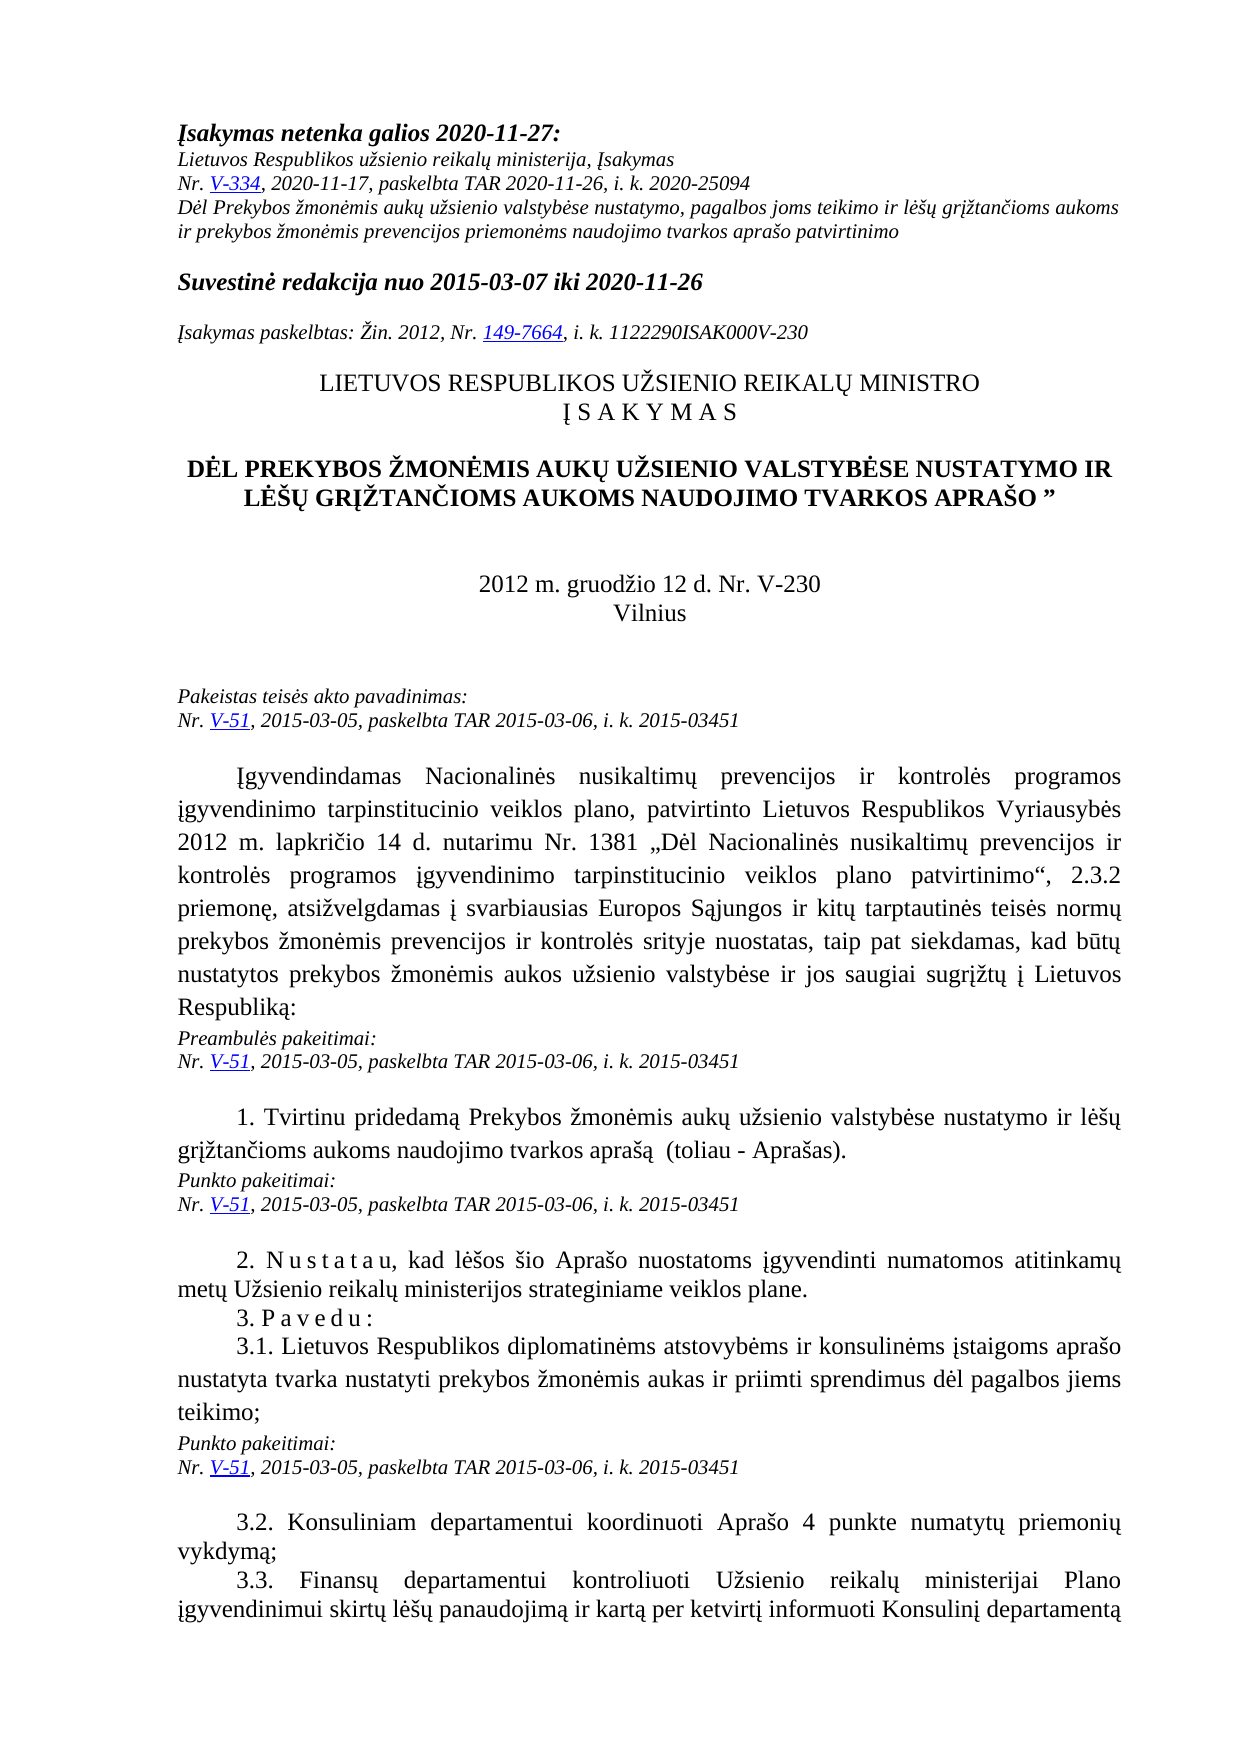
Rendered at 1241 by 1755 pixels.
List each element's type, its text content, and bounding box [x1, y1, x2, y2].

text Nr. V-51, 2015-03-05, paskelbta TAR 2015-03-06, i. k. 2015-03451 [177, 1192, 1122, 1216]
text Pakeistas teisės akto pavadinimas: [177, 684, 1122, 708]
text Lietuvos Respublikos užsienio reikalų ministerija, Įsakymas [177, 147, 1122, 171]
text 2012 m. gruodžio 12 d. Nr. V-230 [177, 569, 1122, 598]
text Preambulės pakeitimai: [177, 1025, 1122, 1049]
text Vilnius [177, 598, 1122, 627]
text 3.3. Finansų departamentui kontroliuoti Užsienio reikalų ministerijai Plano įgyvendinimui skirtų lėšų panaudojimą ir kartą per ketvirtį informuoti Konsulinį departamentą [177, 1565, 1122, 1622]
text Į S A K Y M A S [177, 397, 1122, 426]
text Suvestinė redakcija nuo 2015-03-07 iki 2020-11-26 [177, 267, 1122, 296]
text LIETUVOS RESPUBLIKOS UŽSIENIO REIKALŲ MINISTRO [177, 368, 1122, 397]
text Nr. V-51, 2015-03-05, paskelbta TAR 2015-03-06, i. k. 2015-03451 [177, 1454, 1122, 1479]
text 2. Nustatau, kad lėšos šio Aprašo nuostatoms įgyvendinti numatomos atitinkamų metų Užsienio reikalų ministerijos strateginiame veiklos plane. [177, 1245, 1122, 1303]
text Dėl Prekybos žmonėmis aukų užsienio valstybėse nustatymo, pagalbos joms teikimo ir lėšų grįžtančioms aukoms ir prekybos žmonėmis prevencijos priemonėms naudojimo tvarkos aprašo patvirtinimo [177, 195, 1122, 243]
text 1. Tvirtinu pridedamą Prekybos žmonėmis aukų užsienio valstybėse nustatymo ir lėšų grįžtančioms aukoms naudojimo tvarkos aprašą (toliau - Aprašas). [177, 1102, 1122, 1164]
text Nr. V-51, 2015-03-05, paskelbta TAR 2015-03-06, i. k. 2015-03451 [177, 708, 1122, 732]
text Nr. V-51, 2015-03-05, paskelbta TAR 2015-03-06, i. k. 2015-03451 [177, 1049, 1122, 1073]
text Įsakymas paskelbtas: Žin. 2012, Nr. 149-7664, i. k. 1122290ISAK000V-230 [177, 320, 1122, 344]
text DĖL PREKYBOS ŽMONĖMIS AUKŲ UŽSIENIO VALSTYBĖSE NUSTATYMO IR LĖŠŲ GRĮŽTANČIOMS AUKOMS NAUDOJIMO TVARKOS APRAŠO ” [177, 454, 1122, 512]
text 3. Pavedu: [177, 1303, 1122, 1331]
text Įgyvendindamas Nacionalinės nusikaltimų prevencijos ir kontrolės programos įgyvendinimo tarpinstitucinio veiklos plano, patvirtinto Lietuvos Respublikos Vyriausybės 2012 m. lapkričio 14 d. nutarimu Nr. 1381 „Dėl Nacionalinės nusikaltimų prevencijos ir kontrolės programos įgyvendinimo tarpinstitucinio veiklos plano patvirtinimo“, 2.3.2 priemonę, atsižvelgdamas į svarbiausias Europos Sąjungos ir kitų tarptautinės teisės normų prekybos žmonėmis prevencijos ir kontrolės srityje nuostatas, taip pat siekdamas, kad būtų nustatytos prekybos žmonėmis aukos užsienio valstybėse ir jos saugiai sugrįžtų į Lietuvos Respubliką: [177, 761, 1122, 1021]
text Įsakymas netenka galios 2020-11-27: [177, 118, 1122, 147]
text Punkto pakeitimai: [177, 1431, 1122, 1454]
text Punkto pakeitimai: [177, 1168, 1122, 1192]
text Nr. V-334, 2020-11-17, paskelbta TAR 2020-11-26, i. k. 2020-25094 [177, 171, 1122, 195]
text 3.2. Konsuliniam departamentui koordinuoti Aprašo 4 punkte numatytų priemonių vykdymą; [177, 1507, 1122, 1565]
text 3.1. Lietuvos Respublikos diplomatinėms atstovybėms ir konsulinėms įstaigoms aprašo nustatyta tvarka nustatyti prekybos žmonėmis aukas ir priimti sprendimus dėl pagalbos jiems teikimo; [177, 1331, 1122, 1426]
